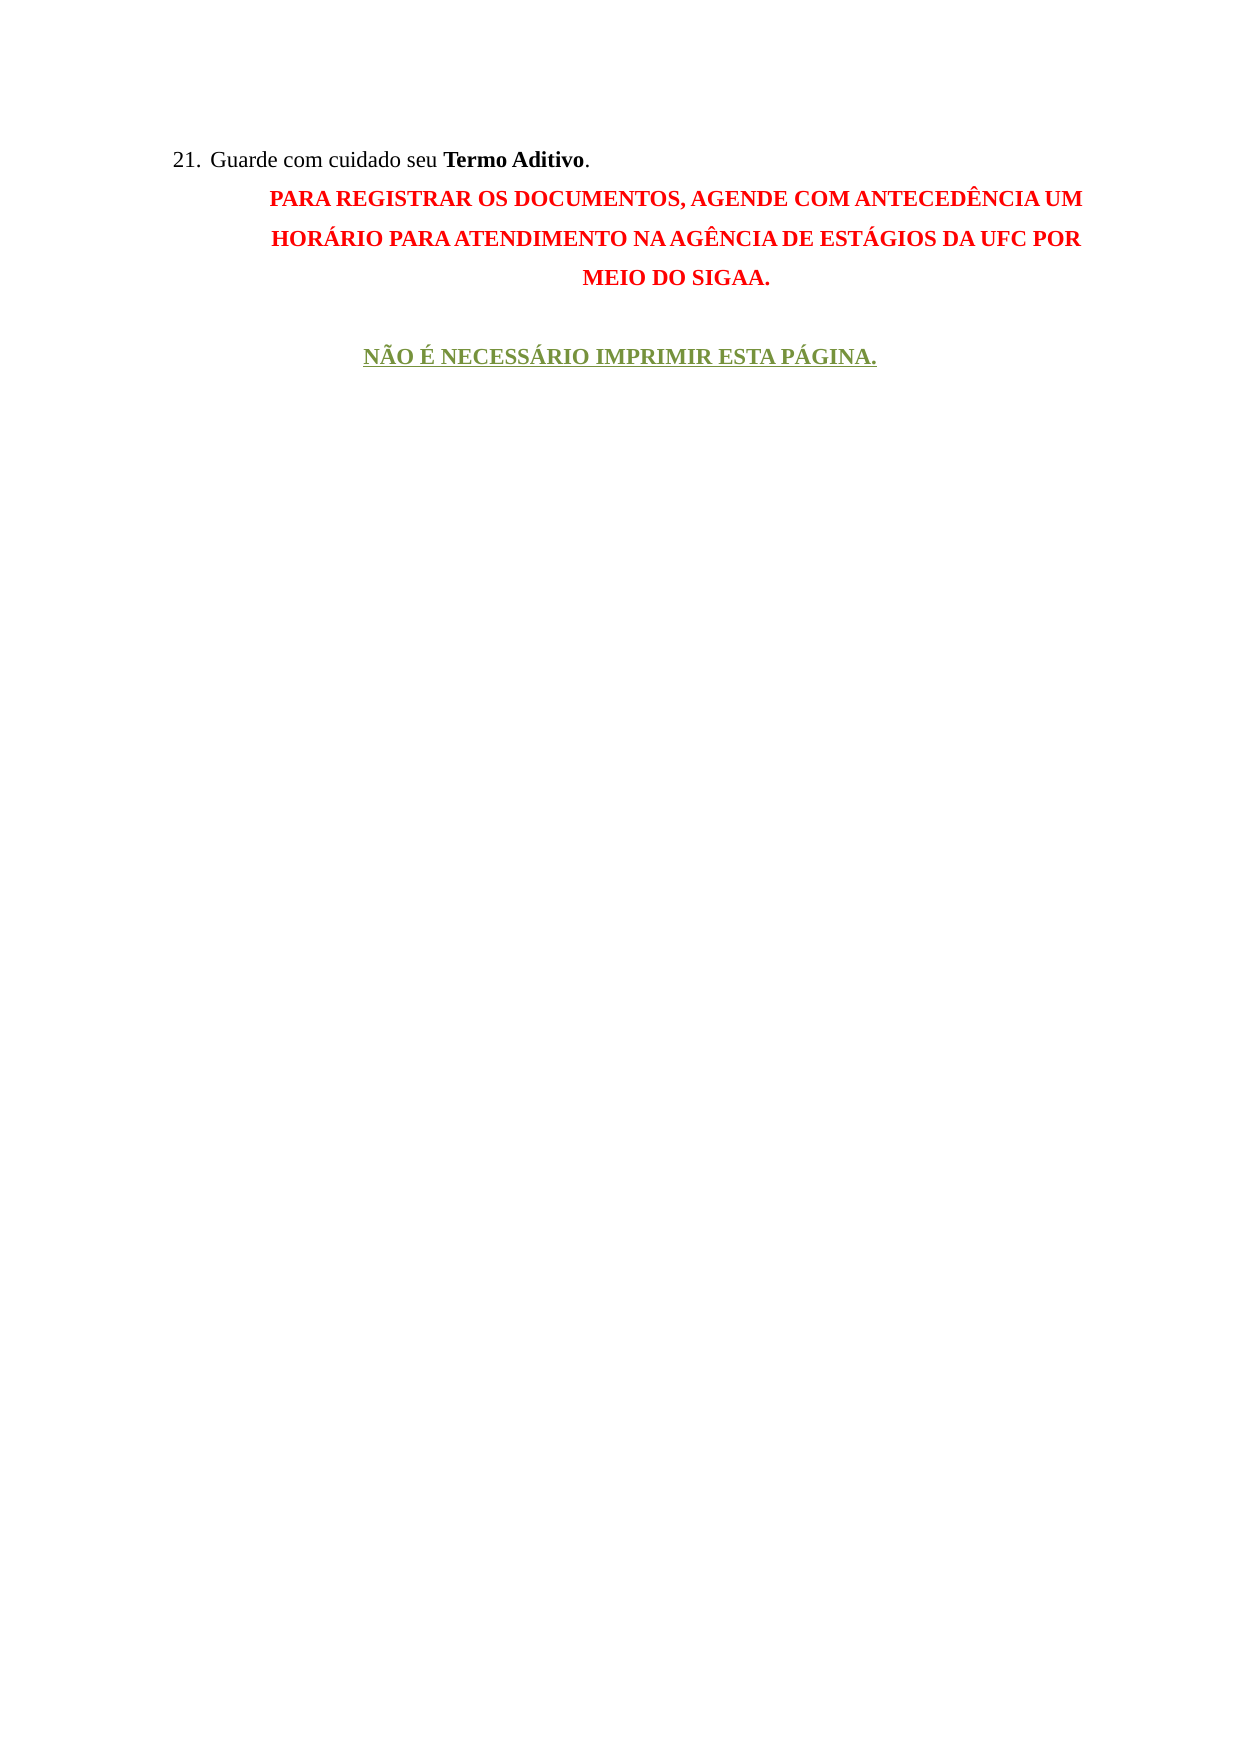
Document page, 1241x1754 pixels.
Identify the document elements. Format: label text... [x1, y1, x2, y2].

list Guarde com cuidado seu Termo Aditivo. [173, 146, 1105, 172]
text NÃO É NECESSÁRIO IMPRIMIR ESTA PÁGINA. [135, 343, 1105, 369]
list PARA REGISTRAR OS DOCUMENTOS, AGENDE COM ANTECEDÊNCIA UM HORÁRIO PARA ATENDIMENTO NA AGÊNCIA DE ESTÁGIOS DA UFC POR MEIO DO SIGAA. [248, 185, 1105, 291]
